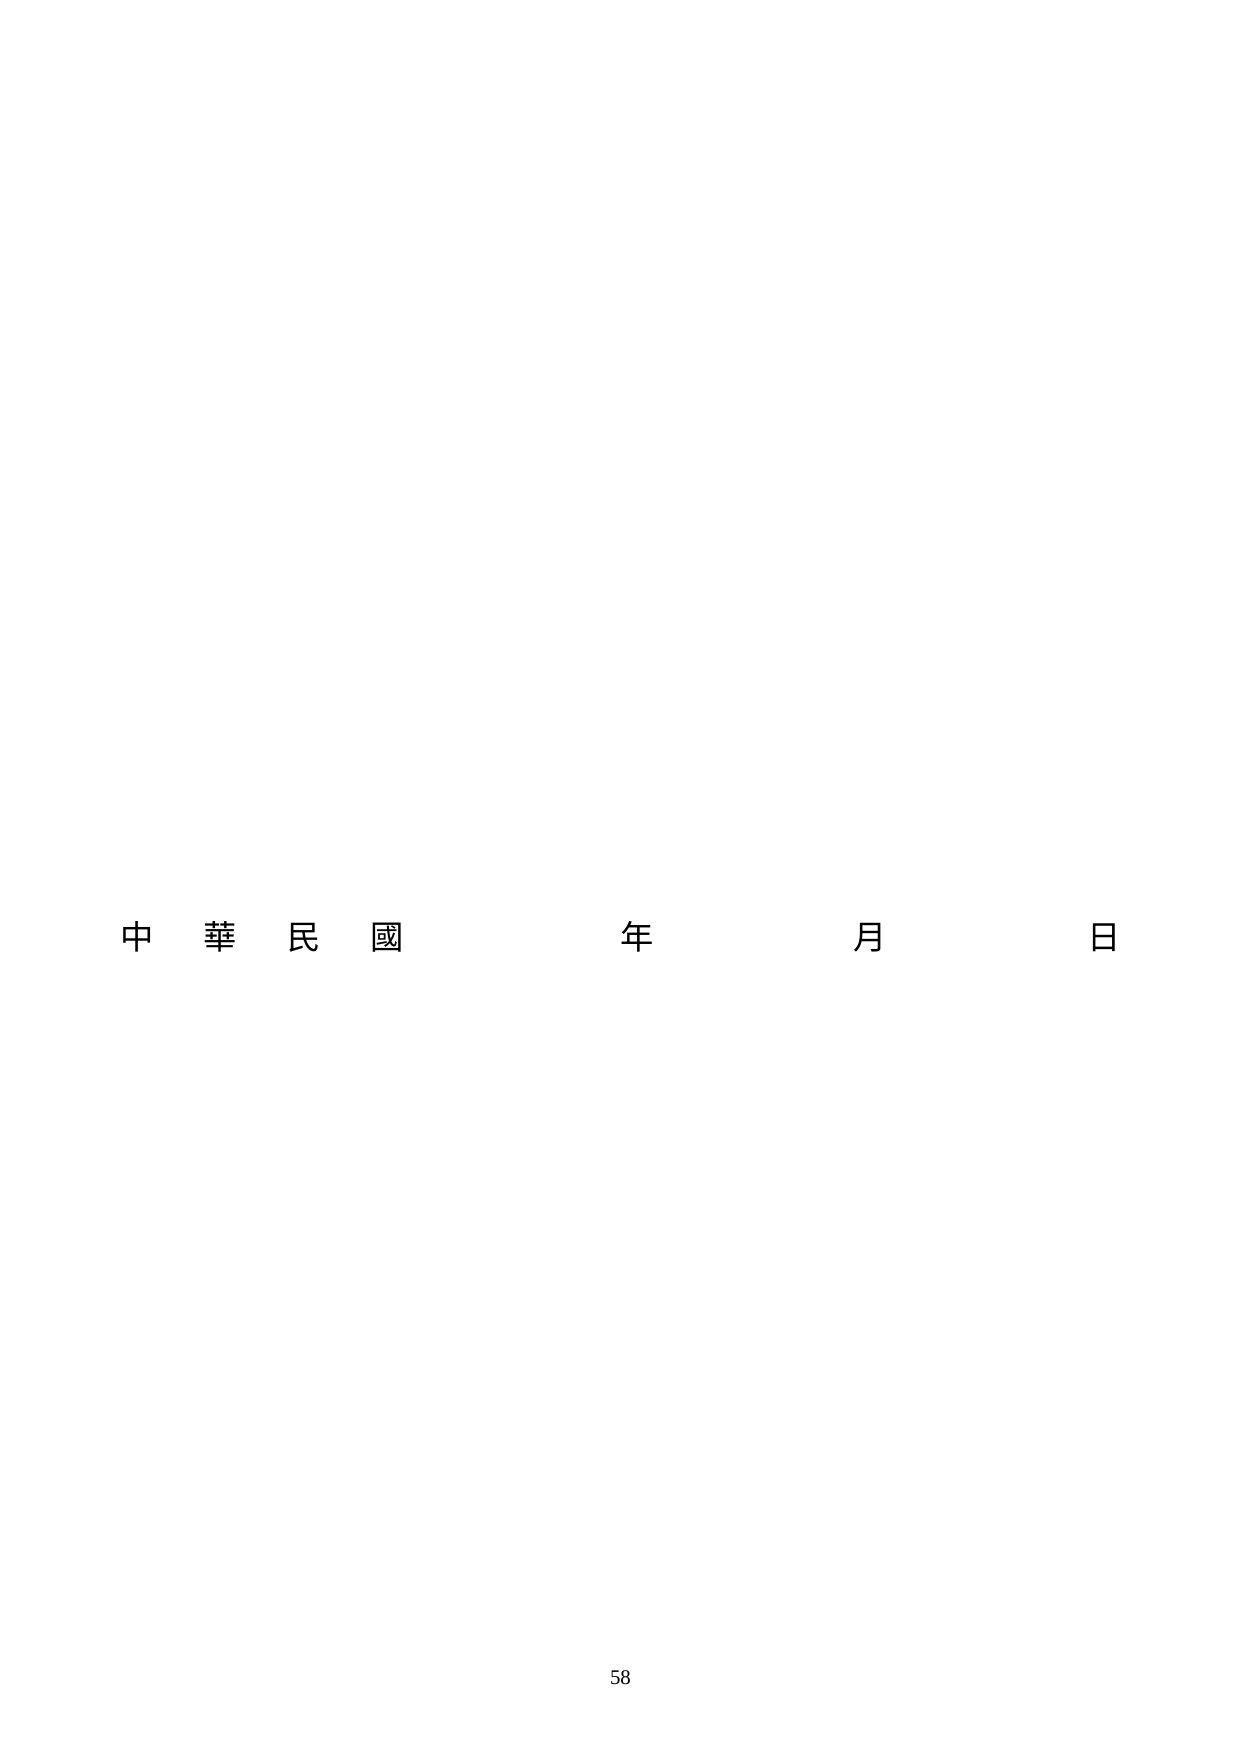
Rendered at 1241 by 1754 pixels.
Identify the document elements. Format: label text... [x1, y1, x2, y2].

text 中 華 民 國 年 月 日 [106, 893, 1134, 956]
